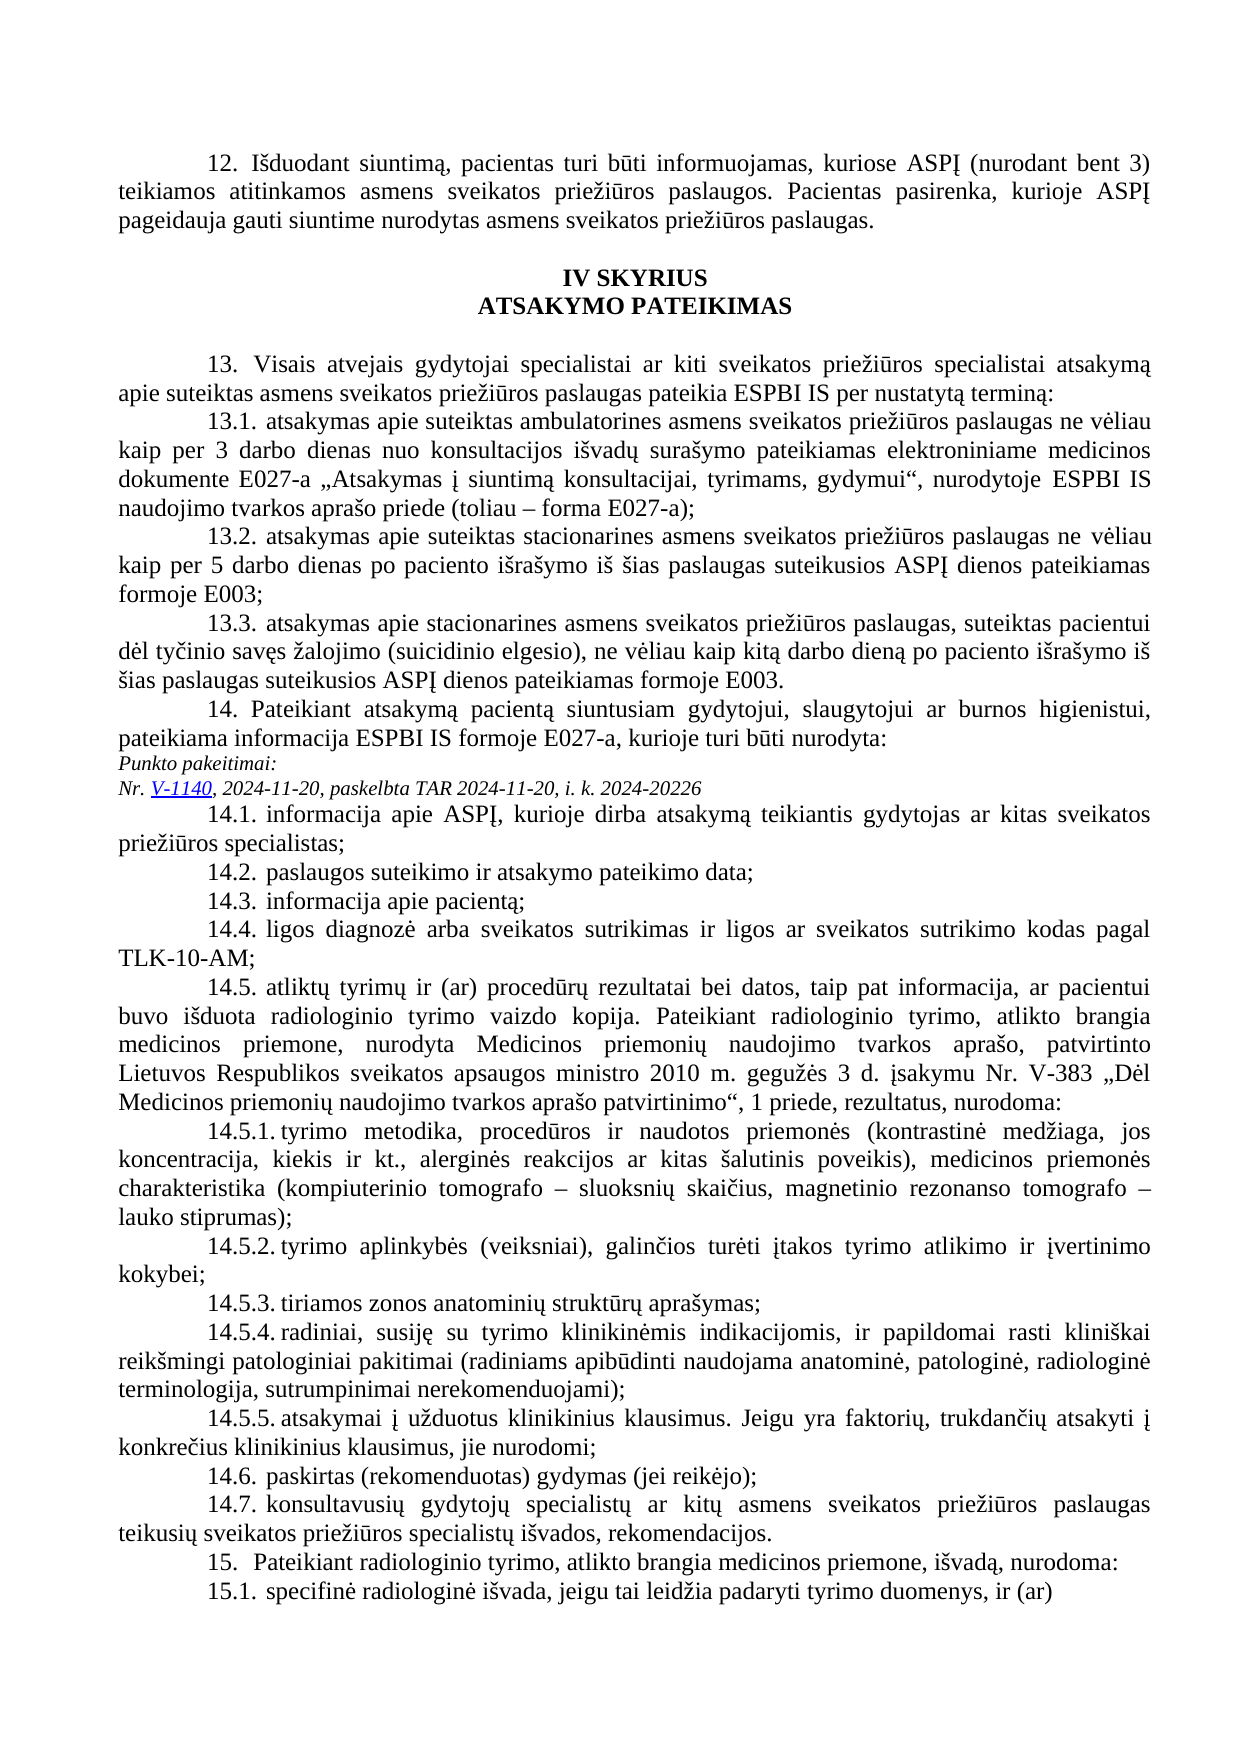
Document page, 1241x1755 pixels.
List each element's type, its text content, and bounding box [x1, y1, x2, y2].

text Nr. V-1140, 2024-11-20, paskelbta TAR 2024-11-20, i. k. 2024-20226 [118, 775, 1152, 799]
text 14.5.3. tiriamos zonos anatominių struktūrų aprašymas; [118, 1288, 1152, 1317]
text 14.4. ligos diagnozė arba sveikatos sutrikimas ir ligos ar sveikatos sutrikimo kodas pagal TLK-10-AM; [118, 914, 1152, 972]
text 15. Pateikiant radiologinio tyrimo, atlikto brangia medicinos priemone, išvadą, nurodoma: [118, 1547, 1152, 1576]
text 13.3. atsakymas apie stacionarines asmens sveikatos priežiūros paslaugas, suteiktas pacientui dėl tyčinio savęs žalojimo (suicidinio elgesio), ne vėliau kaip kitą darbo dieną po paciento išrašymo iš šias paslaugas suteikusios ASPĮ dienos pateikiamas formoje E003. [118, 608, 1152, 694]
text 14.3. informacija apie pacientą; [118, 886, 1152, 914]
text 14.5. atliktų tyrimų ir (ar) procedūrų rezultatai bei datos, taip pat informacija, ar pacientui buvo išduota radiologinio tyrimo vaizdo kopija. Pateikiant radiologinio tyrimo, atlikto brangia medicinos priemone, nurodyta Medicinos priemonių naudojimo tvarkos aprašo, patvirtinto Lietuvos Respublikos sveikatos apsaugos ministro 2010 m. gegužės 3 d. įsakymu Nr. V-383 „Dėl Medicinos priemonių naudojimo tvarkos aprašo patvirtinimo“, 1 priede, rezultatus, nurodoma: [118, 972, 1152, 1116]
text 14. Pateikiant atsakymą pacientą siuntusiam gydytojui, slaugytojui ar burnos higienistui, pateikiama informacija ESPBI IS formoje E027-a, kurioje turi būti nurodyta: [118, 694, 1152, 751]
text 14.2. paslaugos suteikimo ir atsakymo pateikimo data; [118, 857, 1152, 886]
text 14.6. paskirtas (rekomenduotas) gydymas (jei reikėjo); [118, 1461, 1152, 1489]
text 14.7. konsultavusių gydytojų specialistų ar kitų asmens sveikatos priežiūros paslaugas teikusių sveikatos priežiūros specialistų išvados, rekomendacijos. [118, 1489, 1152, 1547]
text 15.1. specifinė radiologinė išvada, jeigu tai leidžia padaryti tyrimo duomenys, ir (ar) [118, 1576, 1152, 1604]
text 13. Visais atvejais gydytojai specialistai ar kiti sveikatos priežiūros specialistai atsakymą apie suteiktas asmens sveikatos priežiūros paslaugas pateikia ESPBI IS per nustatytą terminą: [118, 349, 1152, 406]
text 13.2. atsakymas apie suteiktas stacionarines asmens sveikatos priežiūros paslaugas ne vėliau kaip per 5 darbo dienas po paciento išrašymo iš šias paslaugas suteikusios ASPĮ dienos pateikiamas formoje E003; [118, 521, 1152, 608]
text 14.5.5. atsakymai į užduotus klinikinius klausimus. Jeigu yra faktorių, trukdančių atsakyti į konkrečius klinikinius klausimus, jie nurodomi; [118, 1403, 1152, 1461]
text Punkto pakeitimai: [118, 751, 1152, 775]
text 14.5.4. radiniai, susiję su tyrimo klinikinėmis indikacijomis, ir papildomai rasti kliniškai reikšmingi patologiniai pakitimai (radiniams apibūdinti naudojama anatominė, patologinė, radiologinė terminologija, sutrumpinimai nerekomenduojami); [118, 1317, 1152, 1403]
text ATSAKYMO PATEIKIMAS [118, 291, 1152, 320]
text 14.5.2. tyrimo aplinkybės (veiksniai), galinčios turėti įtakos tyrimo atlikimo ir įvertinimo kokybei; [118, 1231, 1152, 1288]
text 13.1. atsakymas apie suteiktas ambulatorines asmens sveikatos priežiūros paslaugas ne vėliau kaip per 3 darbo dienas nuo konsultacijos išvadų surašymo pateikiamas elektroniniame medicinos dokumente E027-a „Atsakymas į siuntimą konsultacijai, tyrimams, gydymui“, nurodytoje ESPBI IS naudojimo tvarkos aprašo priede (toliau – forma E027-a); [118, 406, 1152, 521]
text 14.1. informacija apie ASPĮ, kurioje dirba atsakymą teikiantis gydytojas ar kitas sveikatos priežiūros specialistas; [118, 799, 1152, 857]
text 12. Išduodant siuntimą, pacientas turi būti informuojamas, kuriose ASPĮ (nurodant bent 3) teikiamos atitinkamos asmens sveikatos priežiūros paslaugos. Pacientas pasirenka, kurioje ASPĮ pageidauja gauti siuntime nurodytas asmens sveikatos priežiūros paslaugas. [118, 148, 1152, 234]
text IV SKYRIUS [118, 263, 1152, 291]
text 14.5.1. tyrimo metodika, procedūros ir naudotos priemonės (kontrastinė medžiaga, jos koncentracija, kiekis ir kt., alerginės reakcijos ar kitas šalutinis poveikis), medicinos priemonės charakteristika (kompiuterinio tomografo – sluoksnių skaičius, magnetinio rezonanso tomografo – lauko stiprumas); [118, 1116, 1152, 1231]
